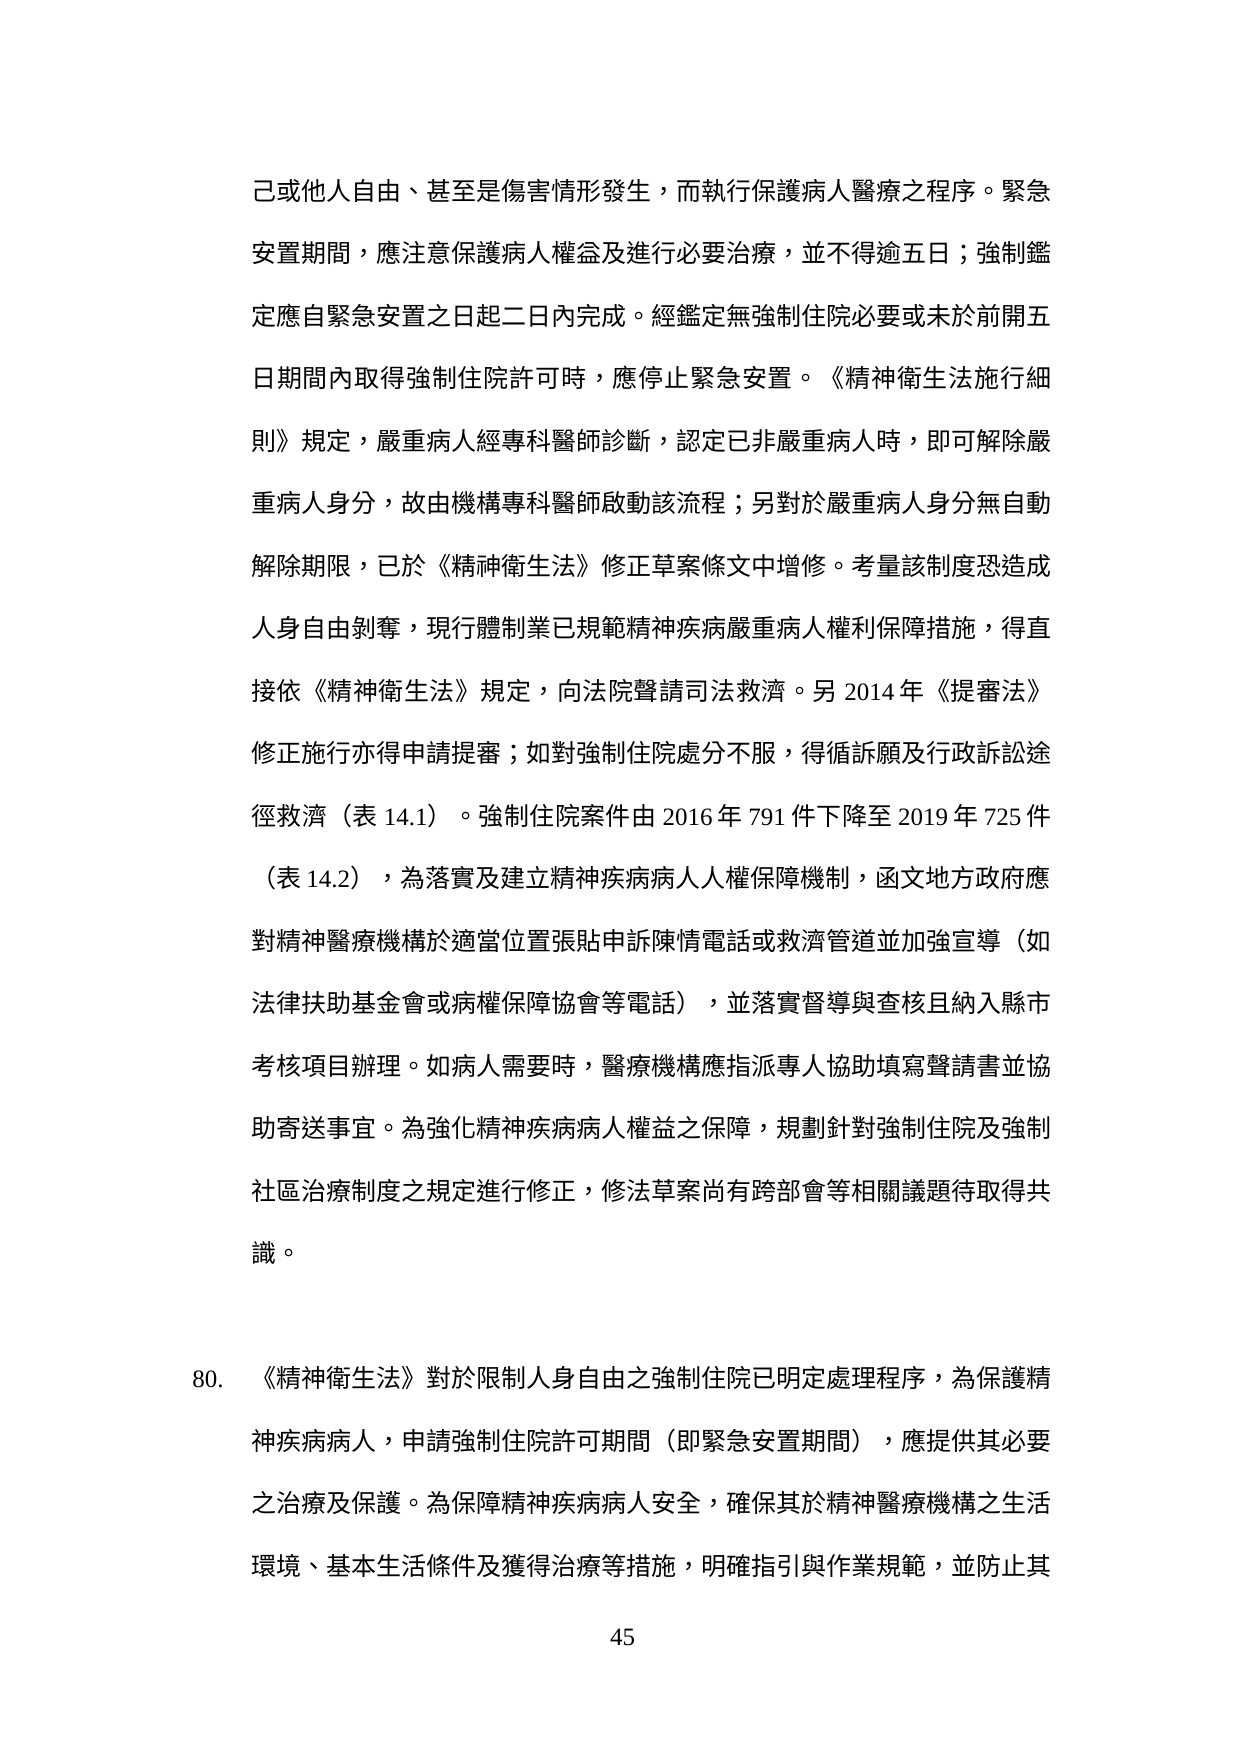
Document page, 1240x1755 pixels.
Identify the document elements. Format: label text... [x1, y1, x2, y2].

list 己或他人自由、甚至是傷害情形發生，而執行保護病人醫療之程序。緊急安置期間，應注意保護病人權益及進行必要治療，並不得逾五日；強制鑑定應自緊急安置之日起二日內完成。經鑑定無強制住院必要或未於前開五日期間內取得強制住院許可時，應停止緊急安置。《精神衛生法施行細則》規定，嚴重病人經專科醫師診斷，認定已非嚴重病人時，即可解除嚴重病人身分，故由機構專科醫師啟動該流程；另對於嚴重病人身分無自動解除期限，已於《精神衛生法》修正草案條文中增修。考量該制度恐造成人身自由剝奪，現行體制業已規範精神疾病嚴重病人權利保障措施，得直接依《精神衛生法》規定，向法院聲請司法救濟。另2014年《提審法》修正施行亦得申請提審；如對強制住院處分不服，得循訴願及行政訴訟途徑救濟（表14.1）。強制住院案件由2016年791件下降至2019年725件（表14.2），為落實及建立精神疾病病人人權保障機制，函文地方政府應對精神醫療機構於適當位置張貼申訴陳情電話或救濟管道並加強宣導（如法律扶助基金會或病權保障協會等電話），並落實督導與查核且納入縣市考核項目辦理。如病人需要時，醫療機構應指派專人協助填寫聲請書並協助寄送事宜。為強化精神疾病病人權益之保障，規劃針對強制住院及強制社區治療制度之規定進行修正，修法草案尚有跨部會等相關議題待取得共識。 [192, 148, 1052, 1273]
list 《精神衛生法》對於限制人身自由之強制住院已明定處理程序，為保護精神疾病病人，申請強制住院許可期間（即緊急安置期間），應提供其必要之治療及保護。為保障精神疾病病人安全，確保其於精神醫療機構之生活環境、基本生活條件及獲得治療等措施，明確指引與作業規範，並防止其 [192, 1335, 1052, 1585]
